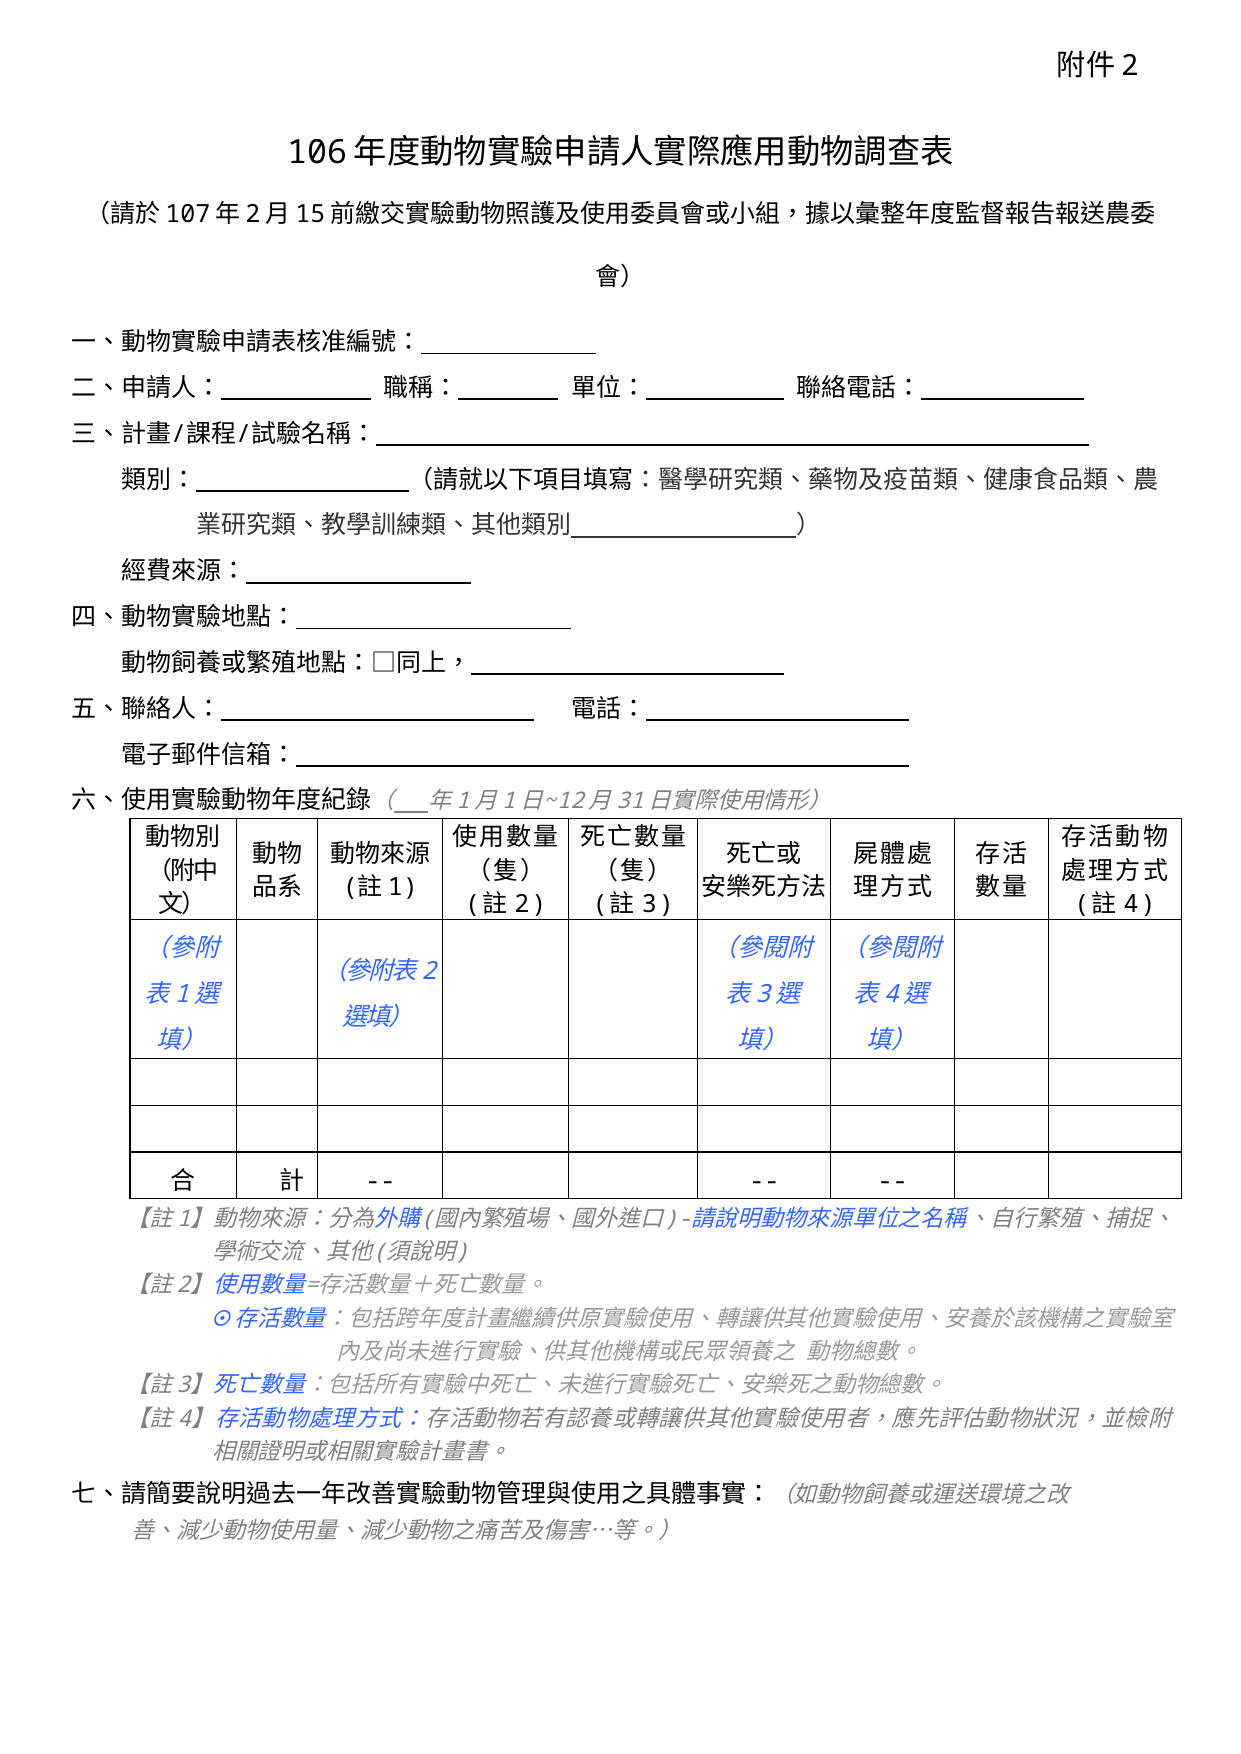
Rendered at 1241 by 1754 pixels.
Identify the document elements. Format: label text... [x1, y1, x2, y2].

text 一、動物實驗申請表核准編號： [71, 314, 1169, 360]
table_cell [443, 1059, 568, 1104]
text 六、使用實驗動物年度紀錄（ 年1月1日~12月31日實際使用情形） [71, 772, 1169, 818]
text 動物飼養或繁殖地點：□同上， [121, 635, 1169, 681]
table_header 動物別（附中文） [131, 819, 236, 919]
table_cell [443, 920, 568, 1058]
table_cell [955, 1059, 1048, 1104]
text 【註1】動物來源：分為外購(國內繁殖場、國外進口)-請說明動物來源單位之名稱、自行繁殖、捕捉、學術交流、其他(須說明) [126, 1199, 1177, 1266]
table_cell [1049, 1059, 1181, 1104]
table_cell [955, 1106, 1048, 1151]
table_cell [131, 1059, 236, 1104]
table_cell [318, 1059, 442, 1104]
table_cell （參附表1選填） [131, 920, 236, 1058]
text 三、計畫/課程/試驗名稱： [71, 406, 1169, 451]
table_header 死亡或 安樂死方法 [698, 819, 830, 919]
text 【註2】使用數量=存活數量＋死亡數量。 [126, 1266, 1177, 1299]
text 善、減少動物使用量、減少動物之痛苦及傷害…等。） [71, 1512, 1169, 1545]
text 106年度動物實驗申請人實際應用動物調查表 [71, 108, 1169, 170]
table_header 使用數量（隻） (註2) [443, 819, 568, 919]
table_cell [443, 1153, 568, 1198]
table_cell [237, 1059, 317, 1104]
table_cell [1049, 1153, 1181, 1198]
table_cell [955, 920, 1048, 1058]
table_cell [955, 1153, 1048, 1198]
text 四、動物實驗地點： [71, 589, 1169, 635]
table_cell [131, 1106, 236, 1151]
table_cell [569, 1059, 697, 1104]
table_cell -- [831, 1153, 954, 1198]
text 類別： （請就以下項目填寫：醫學研究類、藥物及疫苗類、健康食品類、農業研究類、教學訓練類、其他類別 ） [121, 451, 1169, 543]
table_header 動物來源(註1) [318, 819, 442, 919]
text 【註3】死亡數量：包括所有實驗中死亡、未進行實驗死亡、安樂死之動物總數。 [126, 1366, 1177, 1399]
table_header 存活動物處理方式 (註4) [1049, 819, 1181, 919]
text 電子郵件信箱： [71, 726, 1169, 772]
table_cell -- [698, 1153, 830, 1198]
table_cell [831, 1106, 954, 1151]
text ⊙存活數量：包括跨年度計畫繼續供原實驗使用、轉讓供其他實驗使用、安養於該機構之實驗室內及尚未進行實驗、供其他機構或民眾領養之 動物總數。 [206, 1299, 1177, 1366]
table_cell 計 [237, 1153, 317, 1198]
text 【註4】存活動物處理方式：存活動物若有認養或轉讓供其他實驗使用者，應先評估動物狀況，並檢附相關證明或相關實驗計畫書。 [126, 1399, 1177, 1466]
table_cell （參閱附表3選填） [698, 920, 830, 1058]
table_cell [569, 1106, 697, 1151]
table_cell [237, 920, 317, 1058]
table_cell [569, 1153, 697, 1198]
table_cell [237, 1106, 317, 1151]
table_header 存活 數量 [955, 819, 1048, 919]
table_header 動物 品系 [237, 819, 317, 919]
table_cell [1049, 1106, 1181, 1151]
table_cell 合 [131, 1153, 236, 1198]
text 七、請簡要說明過去一年改善實驗動物管理與使用之具體事實：（如動物飼養或運送環境之改 [71, 1466, 1169, 1512]
table_cell [1049, 920, 1181, 1058]
table_cell （參附表2選填） [318, 920, 442, 1058]
table_cell [698, 1106, 830, 1151]
table_header 屍體處 理方式 [831, 819, 954, 919]
table_cell [443, 1106, 568, 1151]
table_cell （參閱附表4選填） [831, 920, 954, 1058]
text 五、聯絡人： 電話： [71, 681, 1169, 726]
text 二、申請人： 職稱： 單位： 聯絡電話： [71, 360, 1169, 406]
table_cell [569, 920, 697, 1058]
table_cell [831, 1059, 954, 1104]
table_cell [318, 1106, 442, 1151]
text （請於107年2月15前繳交實驗動物照護及使用委員會或小組，據以彙整年度監督報告報送農委會） [71, 170, 1169, 295]
text 附件2 [1057, 42, 1152, 84]
table_cell [698, 1059, 830, 1104]
table_header 死亡數量 （隻） (註3) [569, 819, 697, 919]
text 經費來源： [121, 543, 1169, 589]
text [1042, 34, 1167, 107]
table_cell -- [318, 1153, 442, 1198]
